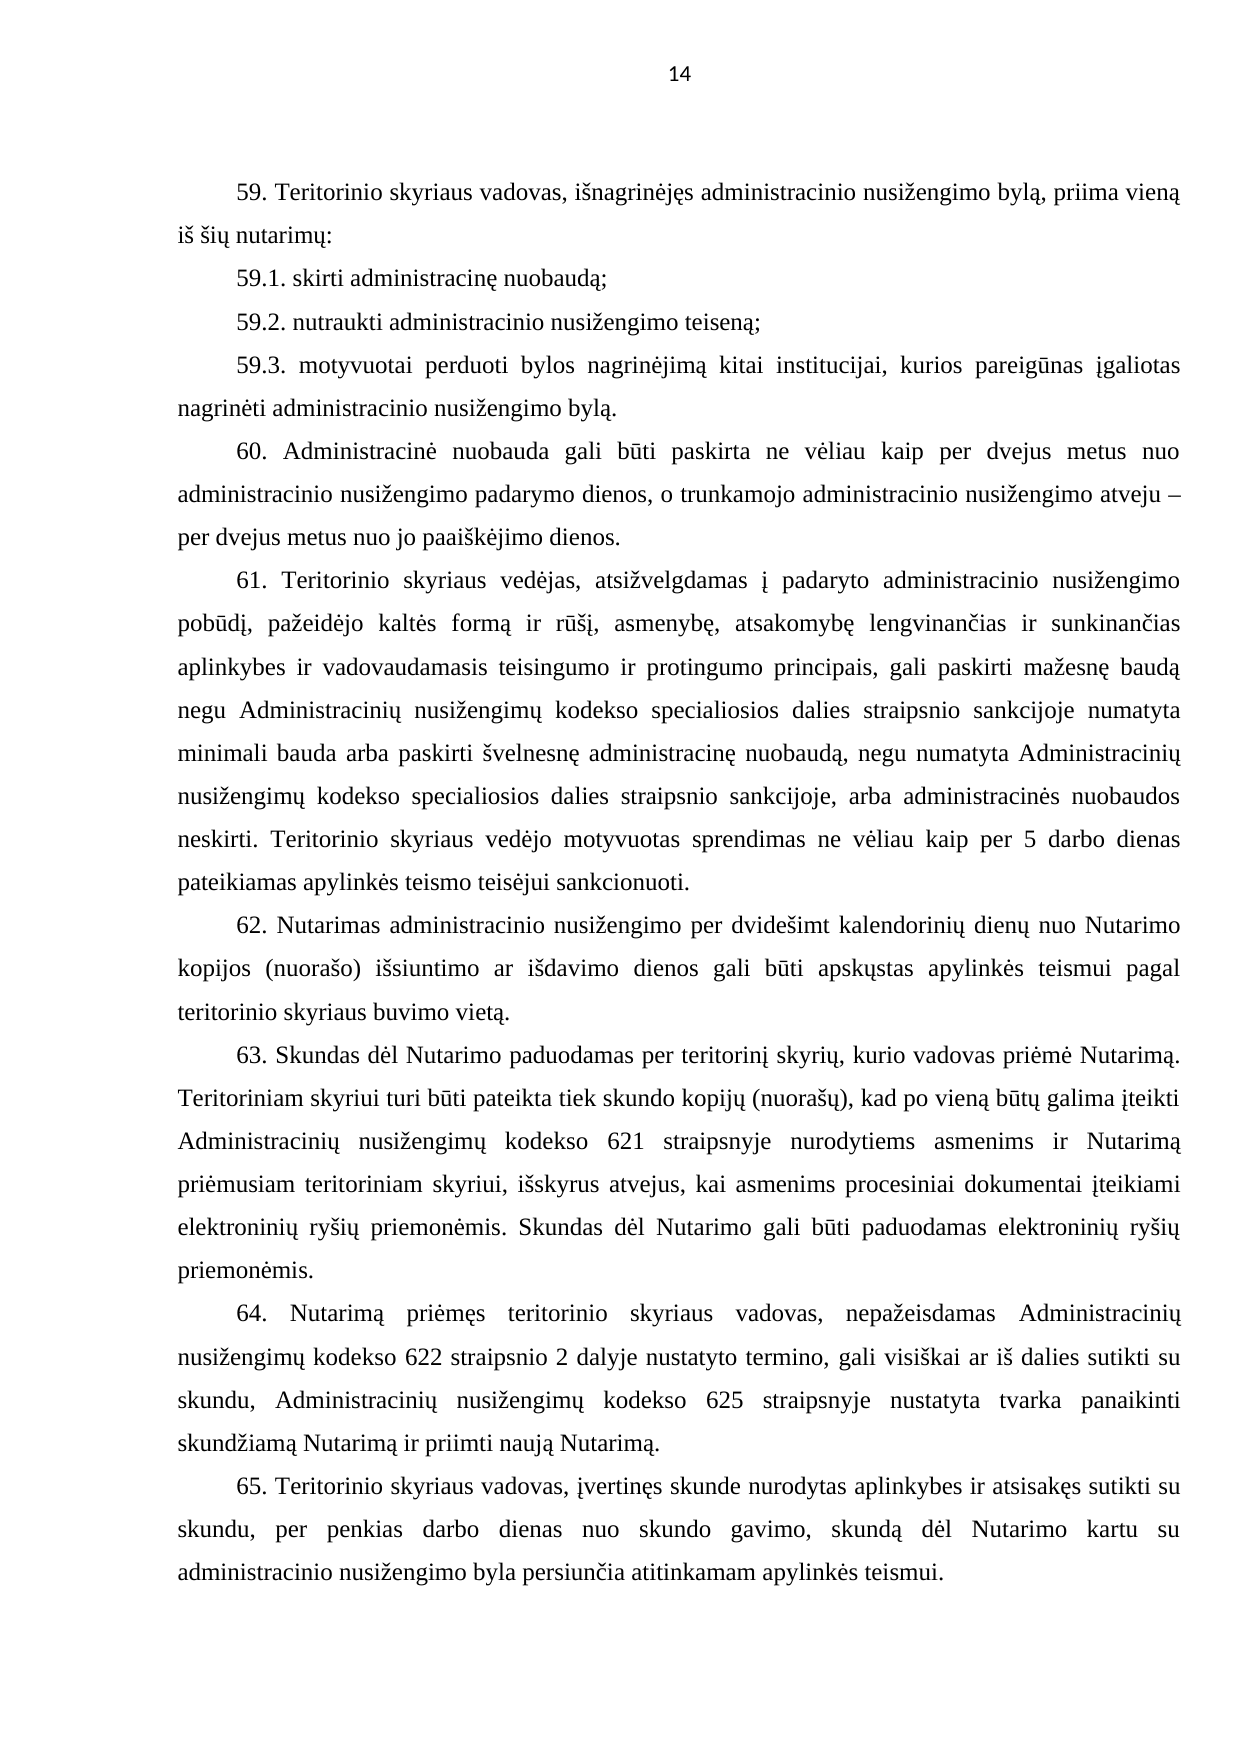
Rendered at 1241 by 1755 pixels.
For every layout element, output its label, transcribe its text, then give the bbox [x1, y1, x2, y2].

text 59.3. motyvuotai perduoti bylos nagrinėjimą kitai institucijai, kurios pareigūnas įgaliotas nagrinėti administracinio nusižengimo bylą. [177, 350, 1181, 422]
text 64. Nutarimą priėmęs teritorinio skyriaus vadovas, nepažeisdamas Administracinių nusižengimų kodekso 622 straipsnio 2 dalyje nustatyto termino, gali visiškai ar iš dalies sutikti su skundu, Administracinių nusižengimų kodekso 625 straipsnyje nustatyta tvarka panaikinti skundžiamą Nutarimą ir priimti naują Nutarimą. [177, 1298, 1181, 1457]
text 65. Teritorinio skyriaus vadovas, įvertinęs skunde nurodytas aplinkybes ir atsisakęs sutikti su skundu, per penkias darbo dienas nuo skundo gavimo, skundą dėl Nutarimo kartu su administracinio nusižengimo byla persiunčia atitinkamam apylinkės teismui. [177, 1471, 1181, 1586]
text 59. Teritorinio skyriaus vadovas, išnagrinėjęs administracinio nusižengimo bylą, priima vieną iš šių nutarimų: [177, 177, 1181, 249]
text 59.1. skirti administracinę nuobaudą; [177, 263, 1181, 292]
text 59.2. nutraukti administracinio nusižengimo teiseną; [177, 307, 1181, 335]
text 60. Administracinė nuobauda gali būti paskirta ne vėliau kaip per dvejus metus nuo administracinio nusižengimo padarymo dienos, o trunkamojo administracinio nusižengimo atveju – per dvejus metus nuo jo paaiškėjimo dienos. [177, 436, 1181, 551]
text 63. Skundas dėl Nutarimo paduodamas per teritorinį skyrių, kurio vadovas priėmė Nutarimą. Teritoriniam skyriui turi būti pateikta tiek skundo kopijų (nuorašų), kad po vieną būtų galima įteikti Administracinių nusižengimų kodekso 621 straipsnyje nurodytiems asmenims ir Nutarimą priėmusiam teritoriniam skyriui, išskyrus atvejus, kai asmenims procesiniai dokumentai įteikiami elektroninių ryšių priemonėmis. Skundas dėl Nutarimo gali būti paduodamas elektroninių ryšių priemonėmis. [177, 1040, 1181, 1284]
text 61. Teritorinio skyriaus vedėjas, atsižvelgdamas į padaryto administracinio nusižengimo pobūdį, pažeidėjo kaltės formą ir rūšį, asmenybę, atsakomybę lengvinančias ir sunkinančias aplinkybes ir vadovaudamasis teisingumo ir protingumo principais, gali paskirti mažesnę baudą negu Administracinių nusižengimų kodekso specialiosios dalies straipsnio sankcijoje numatyta minimali bauda arba paskirti švelnesnę administracinę nuobaudą, negu numatyta Administracinių nusižengimų kodekso specialiosios dalies straipsnio sankcijoje, arba administracinės nuobaudos neskirti. Teritorinio skyriaus vedėjo motyvuotas sprendimas ne vėliau kaip per 5 darbo dienas pateikiamas apylinkės teismo teisėjui sankcionuoti. [177, 565, 1181, 896]
text 62. Nutarimas administracinio nusižengimo per dvidešimt kalendorinių dienų nuo Nutarimo kopijos (nuorašo) išsiuntimo ar išdavimo dienos gali būti apskųstas apylinkės teismui pagal teritorinio skyriaus buvimo vietą. [177, 910, 1181, 1025]
